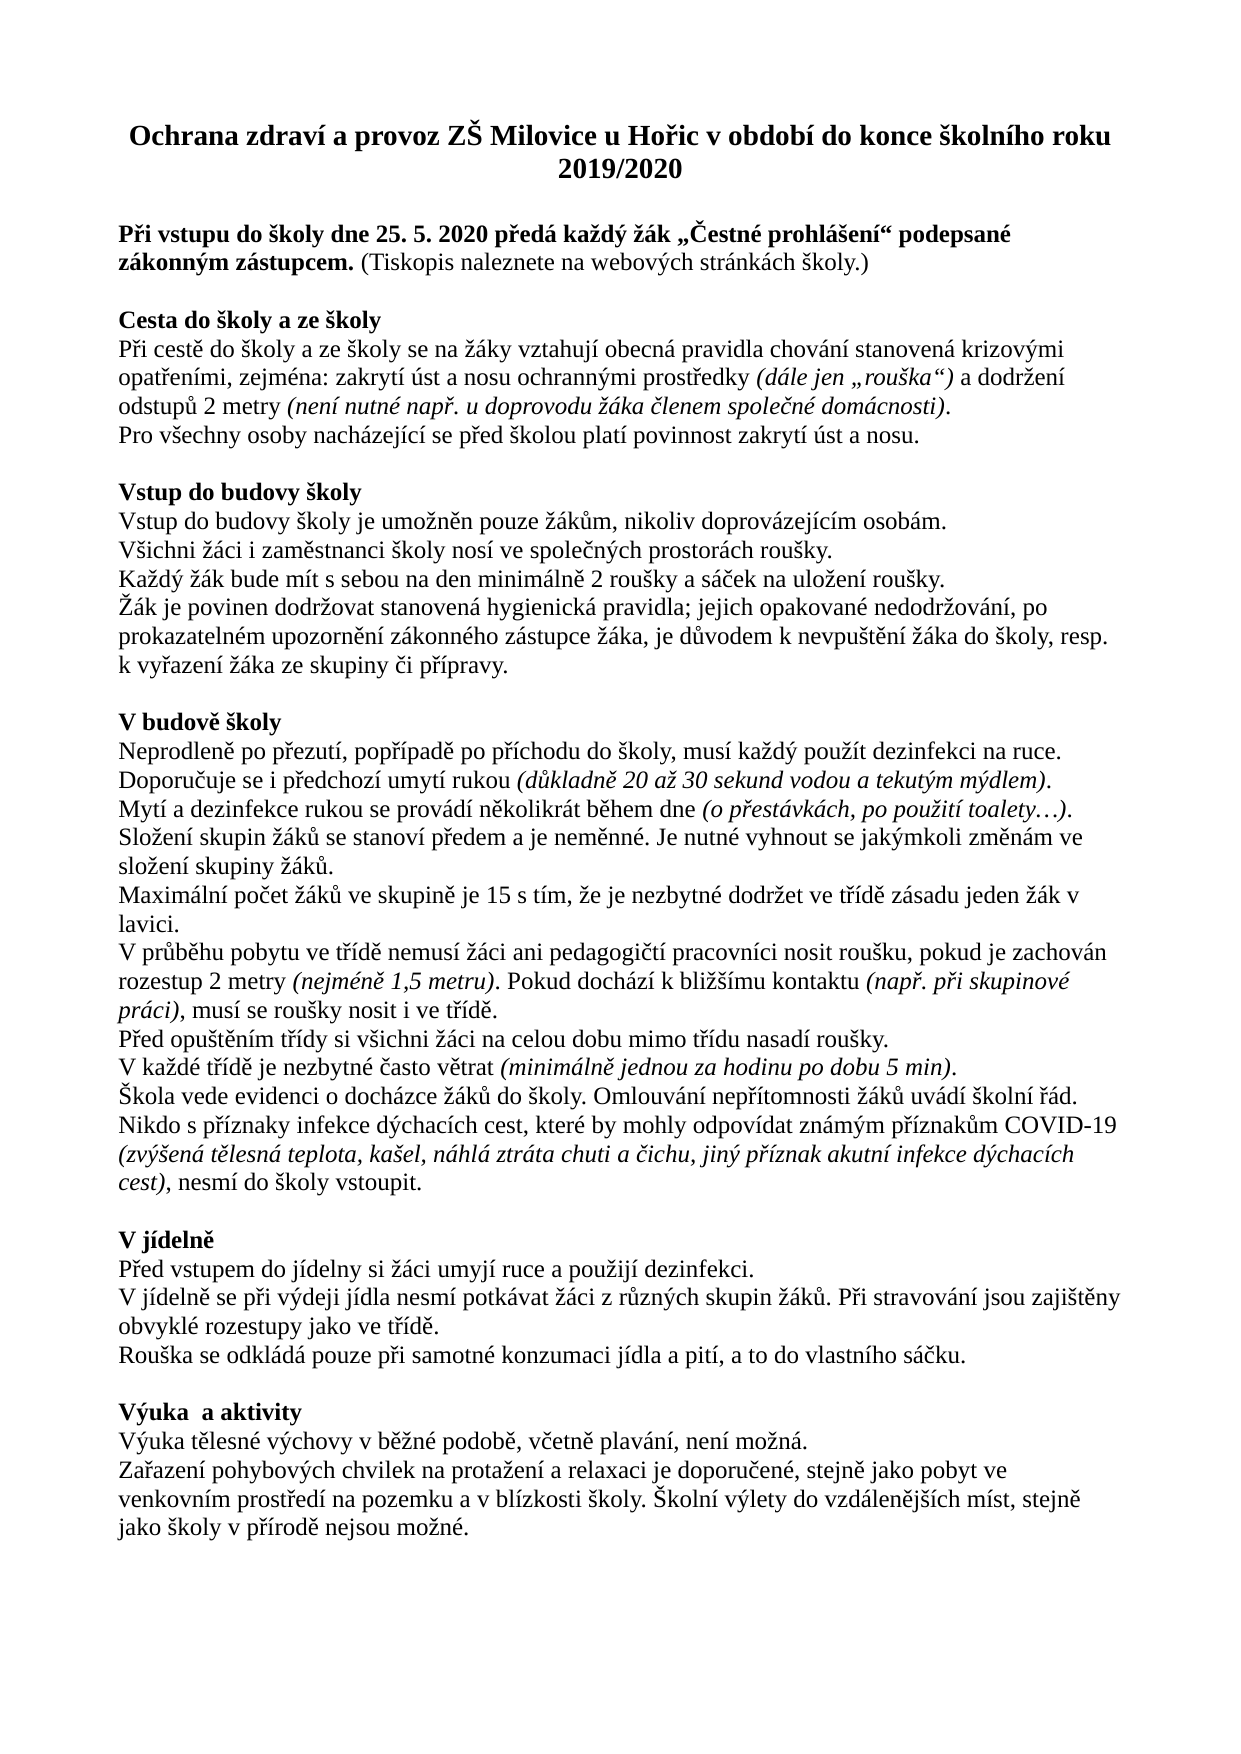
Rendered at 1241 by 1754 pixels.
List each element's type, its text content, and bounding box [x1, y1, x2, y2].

text Zařazení pohybových chvilek na protažení a relaxaci je doporučené, stejně jako pobyt ve venkovním prostředí na pozemku a v blízkosti školy. Školní výlety do vzdálenějších míst, stejně jako školy v přírodě nejsou možné. [118, 1455, 1122, 1541]
text Škola vede evidenci o docházce žáků do školy. Omlouvání nepřítomnosti žáků uvádí školní řád. [118, 1081, 1122, 1110]
text Ochrana zdraví a provoz ZŠ Milovice u Hořic v období do konce školního roku 2019/2020 [118, 118, 1122, 185]
text Vstup do budovy školy [118, 477, 1122, 506]
text V každé třídě je nezbytné často větrat (minimálně jednou za hodinu po dobu 5 min). [118, 1052, 1122, 1081]
text Nikdo s příznaky infekce dýchacích cest, které by mohly odpovídat známým příznakům COVID-19 (zvýšená tělesná teplota, kašel, náhlá ztráta chuti a čichu, jiný příznak akutní infekce dýchacích cest), nesmí do školy vstoupit. [118, 1110, 1122, 1196]
text Žák je povinen dodržovat stanovená hygienická pravidla; jejich opakované nedodržování, po prokazatelném upozornění zákonného zástupce žáka, je důvodem k nevpuštění žáka do školy, resp. k vyřazení žáka ze skupiny či přípravy. [118, 592, 1122, 679]
text Výuka tělesné výchovy v běžné podobě, včetně plavání, není možná. [118, 1426, 1122, 1455]
text V jídelně se při výdeji jídla nesmí potkávat žáci z různých skupin žáků. Při stravování jsou zajištěny obvyklé rozestupy jako ve třídě. [118, 1282, 1122, 1340]
text Pro všechny osoby nacházející se před školou platí povinnost zakrytí úst a nosu. [118, 420, 1122, 449]
text V budově školy [118, 707, 1122, 736]
text Výuka a aktivity [118, 1397, 1122, 1426]
text Před opuštěním třídy si všichni žáci na celou dobu mimo třídu nasadí roušky. [118, 1024, 1122, 1052]
text Maximální počet žáků ve skupině je 15 s tím, že je nezbytné dodržet ve třídě zásadu jeden žák v lavici. [118, 880, 1122, 937]
text Cesta do školy a ze školy [118, 305, 1122, 334]
text Všichni žáci i zaměstnanci školy nosí ve společných prostorách roušky. [118, 535, 1122, 564]
text Mytí a dezinfekce rukou se provádí několikrát během dne (o přestávkách, po použití toalety…). [118, 794, 1122, 822]
text Složení skupin žáků se stanoví předem a je neměnné. Je nutné vyhnout se jakýmkoli změnám ve složení skupiny žáků. [118, 822, 1122, 880]
text V průběhu pobytu ve třídě nemusí žáci ani pedagogičtí pracovníci nosit roušku, pokud je zachován rozestup 2 metry (nejméně 1,5 metru). Pokud dochází k bližšímu kontaktu (např. při skupinové práci), musí se roušky nosit i ve třídě. [118, 937, 1122, 1024]
text Každý žák bude mít s sebou na den minimálně 2 roušky a sáček na uložení roušky. [118, 564, 1122, 592]
text V jídelně [118, 1225, 1122, 1254]
text Při vstupu do školy dne 25. 5. 2020 předá každý žák „Čestné prohlášení“ podepsané zákonným zástupcem. (Tiskopis naleznete na webových stránkách školy.) [118, 219, 1122, 276]
text Neprodleně po přezutí, popřípadě po příchodu do školy, musí každý použít dezinfekci na ruce. Doporučuje se i předchozí umytí rukou (důkladně 20 až 30 sekund vodou a tekutým mýdlem). [118, 736, 1122, 794]
text Rouška se odkládá pouze při samotné konzumaci jídla a pití, a to do vlastního sáčku. [118, 1340, 1122, 1369]
text Před vstupem do jídelny si žáci umyjí ruce a použijí dezinfekci. [118, 1254, 1122, 1282]
text Vstup do budovy školy je umožněn pouze žákům, nikoliv doprovázejícím osobám. [118, 506, 1122, 535]
text Při cestě do školy a ze školy se na žáky vztahují obecná pravidla chování stanovená krizovými opatřeními, zejména: zakrytí úst a nosu ochrannými prostředky (dále jen „rouška“) a dodržení odstupů 2 metry (není nutné např. u doprovodu žáka členem společné domácnosti). [118, 334, 1122, 420]
